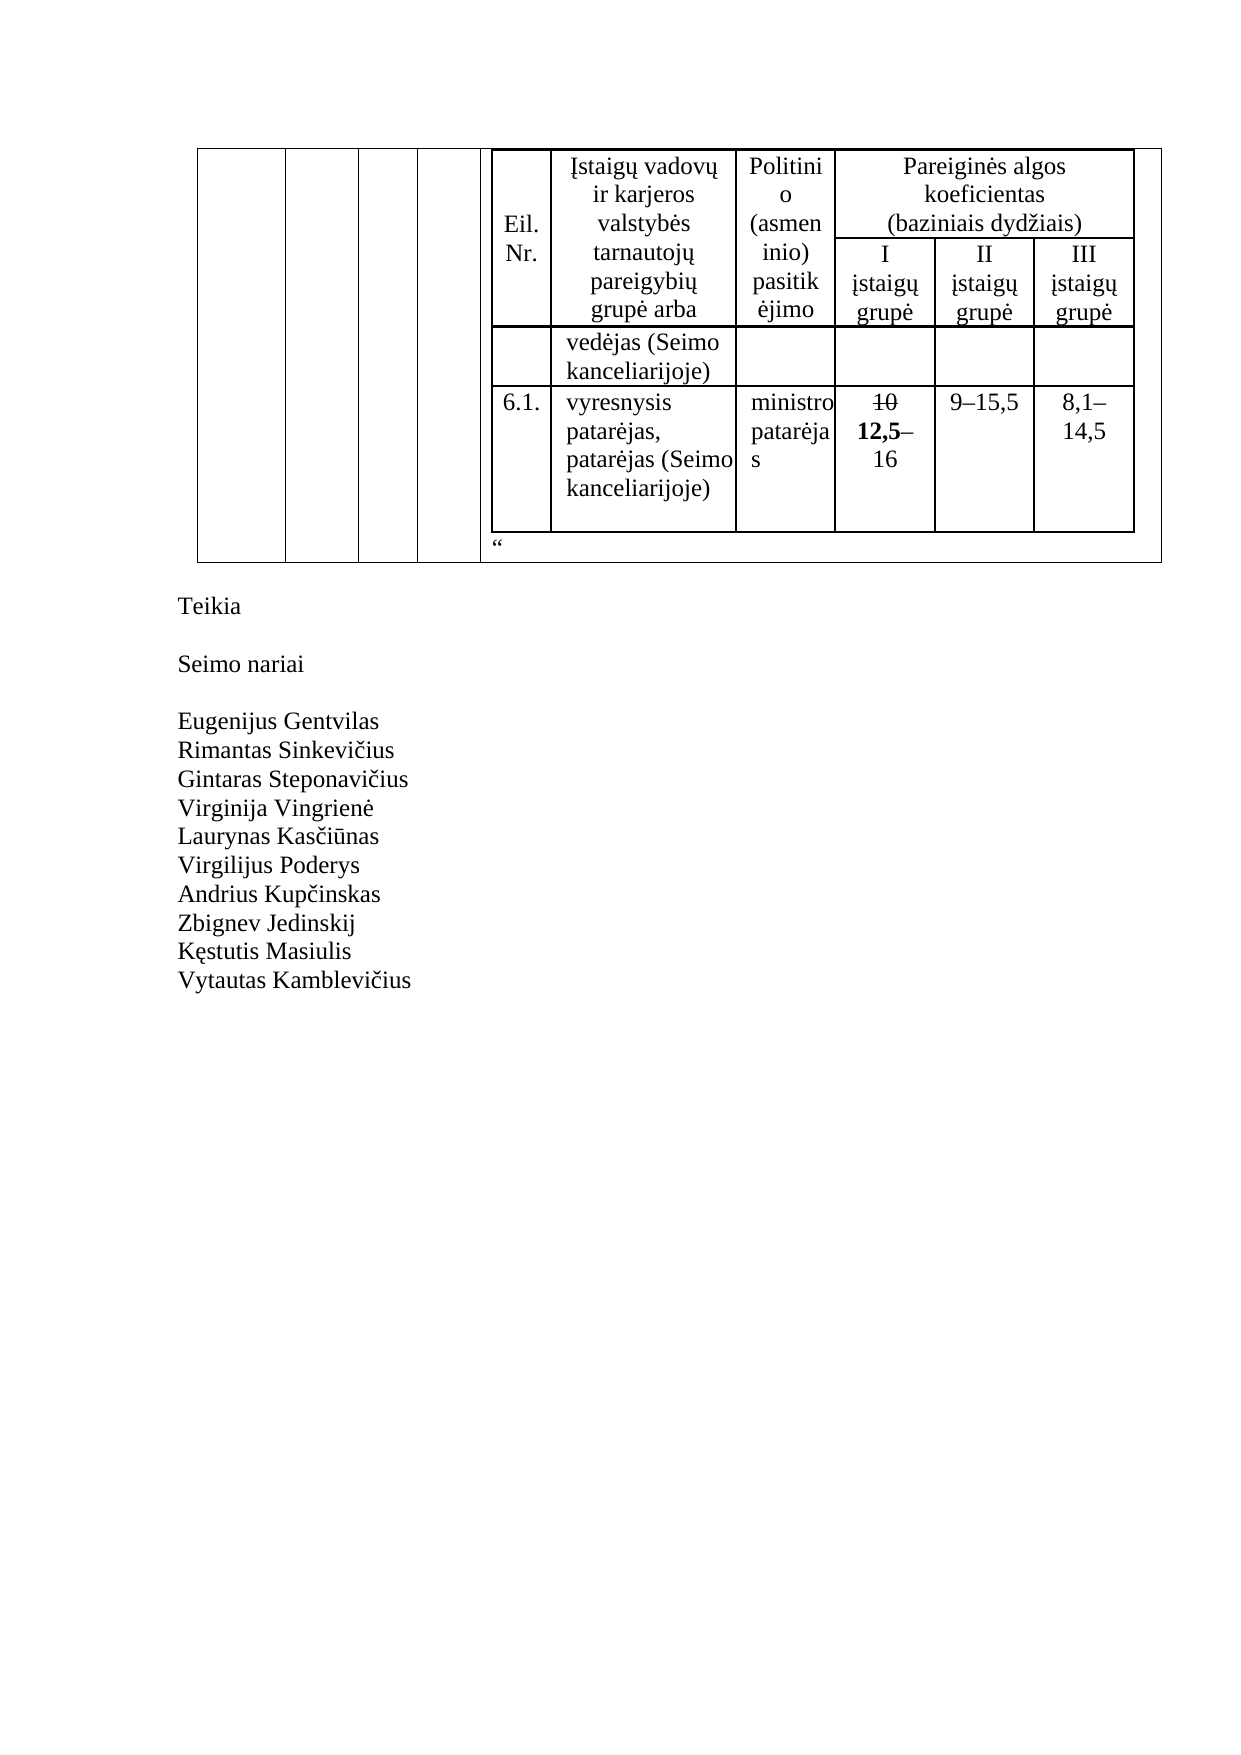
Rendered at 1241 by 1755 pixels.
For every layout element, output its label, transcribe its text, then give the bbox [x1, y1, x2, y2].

table_cell [418, 149, 480, 562]
text Teikia [177, 591, 1181, 620]
text Rimantas Sinkevičius [177, 735, 1181, 764]
table_cell 8,1–14,5 [1035, 387, 1133, 502]
text Virginija Vingrienė [177, 793, 1181, 821]
table_cell [286, 149, 358, 562]
table_cell vyresnysis patarėjas, patarėjas (Seimo kanceliarijoje) [552, 387, 735, 502]
text Andrius Kupčinskas [177, 879, 1181, 908]
table_cell Argumentai: Pasiūlymu siekiama sutelkti ir išlaikyti Lietuvos Respublikos Seimo kanceliarijoje ir kitose 1 įstaigų grupės įstaigose dirbančius vidurinės grandies vadovus ir specialistus (patarėjus), kurie pasižymi aukšta kompetencija ir patirtimi. Pasiūlymu nustatant konkurencingesnį minimalų pareiginės algos koeficientą taip pat siekiama pritraukti naujus kompetentingus valstybės tarnautojus. Pasiūlymas: Įstatymo projekto 1 straipsnį papildyti nauja 1 dalimi: „ “ [481, 149, 1161, 562]
table_cell [552, 502, 735, 531]
table_cell skyriaus, kuris nėra kitame struktūriniame padalinyje, vedėjas, komisijos sekretoriato vadovas, tarybos sekretoriato vadovas, seniūnas, skyriaus, kuris yra kitame struktūriniame padalinyje, vedėjas (Seimo kanceliarijoje) [552, 328, 735, 385]
table_cell [836, 502, 934, 531]
table_cell 9–15,5 [936, 387, 1033, 502]
table_cell [359, 149, 417, 562]
text Kęstutis Masiulis [177, 936, 1181, 965]
table_header Politinio (asmeninio) pasitikėjimo valstybės tarnautojų pareigybės [737, 151, 834, 325]
text Gintaras Steponavičius [177, 764, 1181, 793]
text Laurynas Kasčiūnas [177, 821, 1181, 850]
table_cell [493, 328, 550, 385]
text Virgilijus Poderys [177, 850, 1181, 879]
table_cell [493, 502, 550, 531]
table_cell [1035, 502, 1133, 531]
table_cell 6.1. [493, 387, 550, 502]
text Eugenijus Gentvilas [177, 706, 1181, 735]
table_cell [737, 502, 834, 531]
text Zbignev Jedinskij [177, 908, 1181, 936]
table_cell II įstaigų grupė [936, 239, 1033, 325]
table_cell [936, 328, 1033, 385]
text Vytautas Kamblevičius [177, 965, 1181, 994]
table_cell [737, 328, 834, 385]
table_cell ministro patarėjas [737, 387, 834, 502]
text Seimo nariai [177, 649, 1181, 678]
table_header Eil. Nr. [493, 151, 550, 325]
table_header Pareiginės algos koeficientas (baziniais dydžiais) [836, 151, 1133, 237]
table_cell [1035, 328, 1133, 385]
table_cell III įstaigų grupė [1035, 239, 1133, 325]
table_cell 10 12,5–16 [836, 387, 934, 502]
table_header Įstaigų vadovų ir karjeros valstybės tarnautojų pareigybių grupė arba pareigybė [552, 151, 735, 325]
table_cell [936, 502, 1033, 531]
table_cell [198, 149, 285, 562]
table_cell [836, 328, 934, 385]
table_cell I įstaigų grupė [836, 239, 934, 325]
